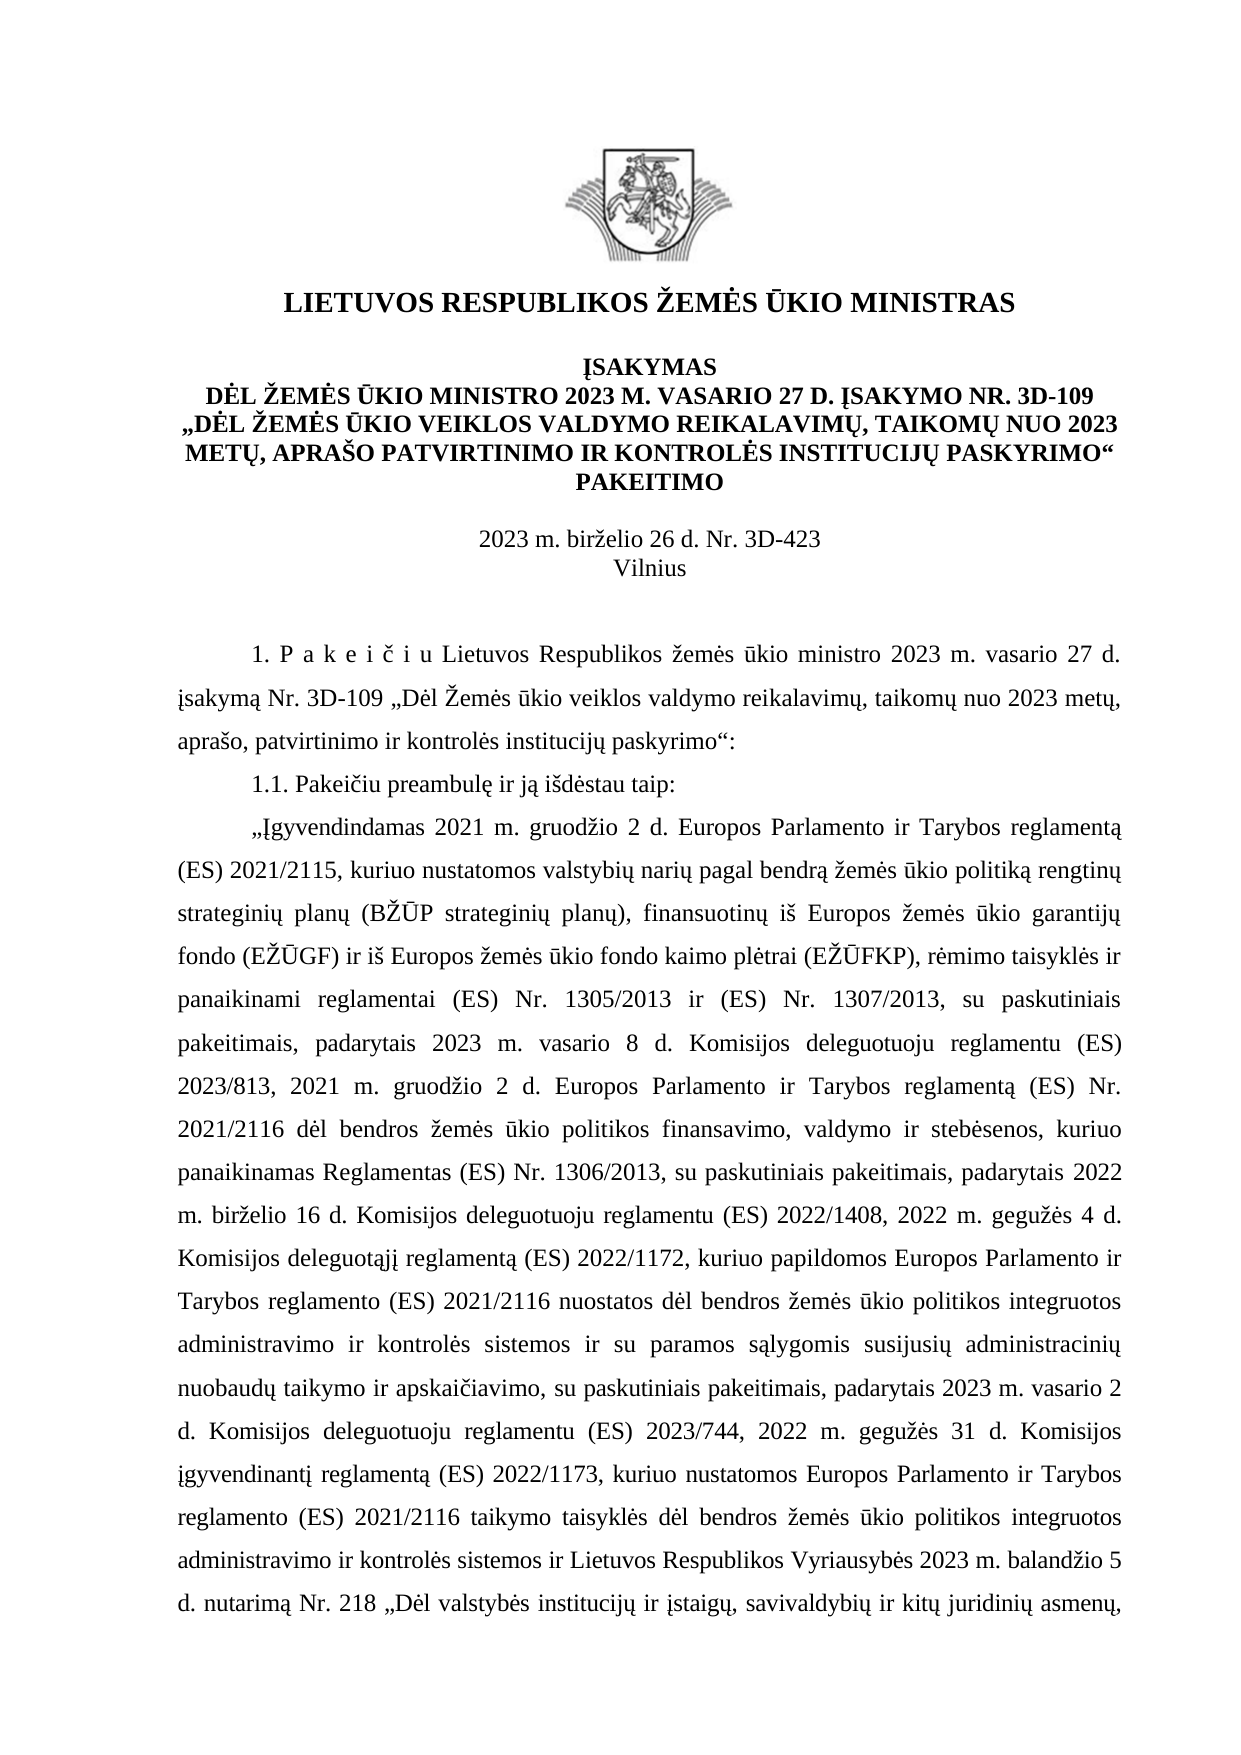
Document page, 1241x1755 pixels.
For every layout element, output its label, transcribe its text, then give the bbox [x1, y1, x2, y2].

text Vilnius [177, 553, 1122, 582]
text DĖL ŽEMĖS ŪKIO MINISTRO 2023 M. vasario 27 D. ĮSAKYMO NR. 3D-109 „DĖL ŽEMĖS ŪKIO VEIKLOS VALDYMO REIKALAVIMŲ, TAIKOMŲ NUO 2023 METŲ, APRAŠO PATVIRTINIMO IR KONTROLĖS INSTITUCIJŲ PASKYRIMO“ PAKEITIMO [177, 381, 1122, 496]
text ĮSAKYMAS [177, 352, 1122, 381]
text 1.1. Pakeičiu preambulę ir ją išdėstau taip: [177, 769, 1122, 798]
text LIETUVOS RESPUBLIKOS ŽEMĖS ŪKIO MINISTRAS [177, 285, 1122, 318]
text „Įgyvendindamas 2021 m. gruodžio 2 d. Europos Parlamento ir Tarybos reglamentą (ES) 2021/2115, kuriuo nustatomos valstybių narių pagal bendrą žemės ūkio politiką rengtinų strateginių planų (BŽŪP strateginių planų), finansuotinų iš Europos žemės ūkio garantijų fondo (EŽŪGF) ir iš Europos žemės ūkio fondo kaimo plėtrai (EŽŪFKP), rėmimo taisyklės ir panaikinami reglamentai (ES) Nr. 1305/2013 ir (ES) Nr. 1307/2013, su paskutiniais pakeitimais, padarytais 2023 m. vasario 8 d. Komisijos deleguotuoju reglamentu (ES) 2023/813, 2021 m. gruodžio 2 d. Europos Parlamento ir Tarybos reglamentą (ES) Nr. 2021/2116 dėl bendros žemės ūkio politikos finansavimo, valdymo ir stebėsenos, kuriuo panaikinamas Reglamentas (ES) Nr. 1306/2013, su paskutiniais pakeitimais, padarytais 2022 m. birželio 16 d. Komisijos deleguotuoju reglamentu (ES) 2022/1408, 2022 m. gegužės 4 d. Komisijos deleguotąjį reglamentą (ES) 2022/1172, kuriuo papildomos Europos Parlamento ir Tarybos reglamento (ES) 2021/2116 nuostatos dėl bendros žemės ūkio politikos integruotos administravimo ir kontrolės sistemos ir su paramos sąlygomis susijusių administracinių nuobaudų taikymo ir apskaičiavimo, su paskutiniais pakeitimais, padarytais 2023 m. vasario 2 d. Komisijos deleguotuoju reglamentu (ES) 2023/744, 2022 m. gegužės 31 d. Komisijos įgyvendinantį reglamentą (ES) 2022/1173, kuriuo nustatomos Europos Parlamento ir Tarybos reglamento (ES) 2021/2116 taikymo taisyklės dėl bendros žemės ūkio politikos integruotos administravimo ir kontrolės sistemos ir Lietuvos Respublikos Vyriausybės 2023 m. balandžio 5 d. nutarimą Nr. 218 „Dėl valstybės institucijų ir įstaigų, savivaldybių ir kitų juridinių asmenų, [177, 812, 1122, 1617]
text 2023 m. birželio 26 d. Nr. 3D-423 [177, 524, 1122, 553]
text 1. P a k e i č i u Lietuvos Respublikos žemės ūkio ministro 2023 m. vasario 27 d. įsakymą Nr. 3D-109 „Dėl Žemės ūkio veiklos valdymo reikalavimų, taikomų nuo 2023 metų, aprašo, patvirtinimo ir kontrolės institucijų paskyrimo“: [177, 639, 1122, 754]
